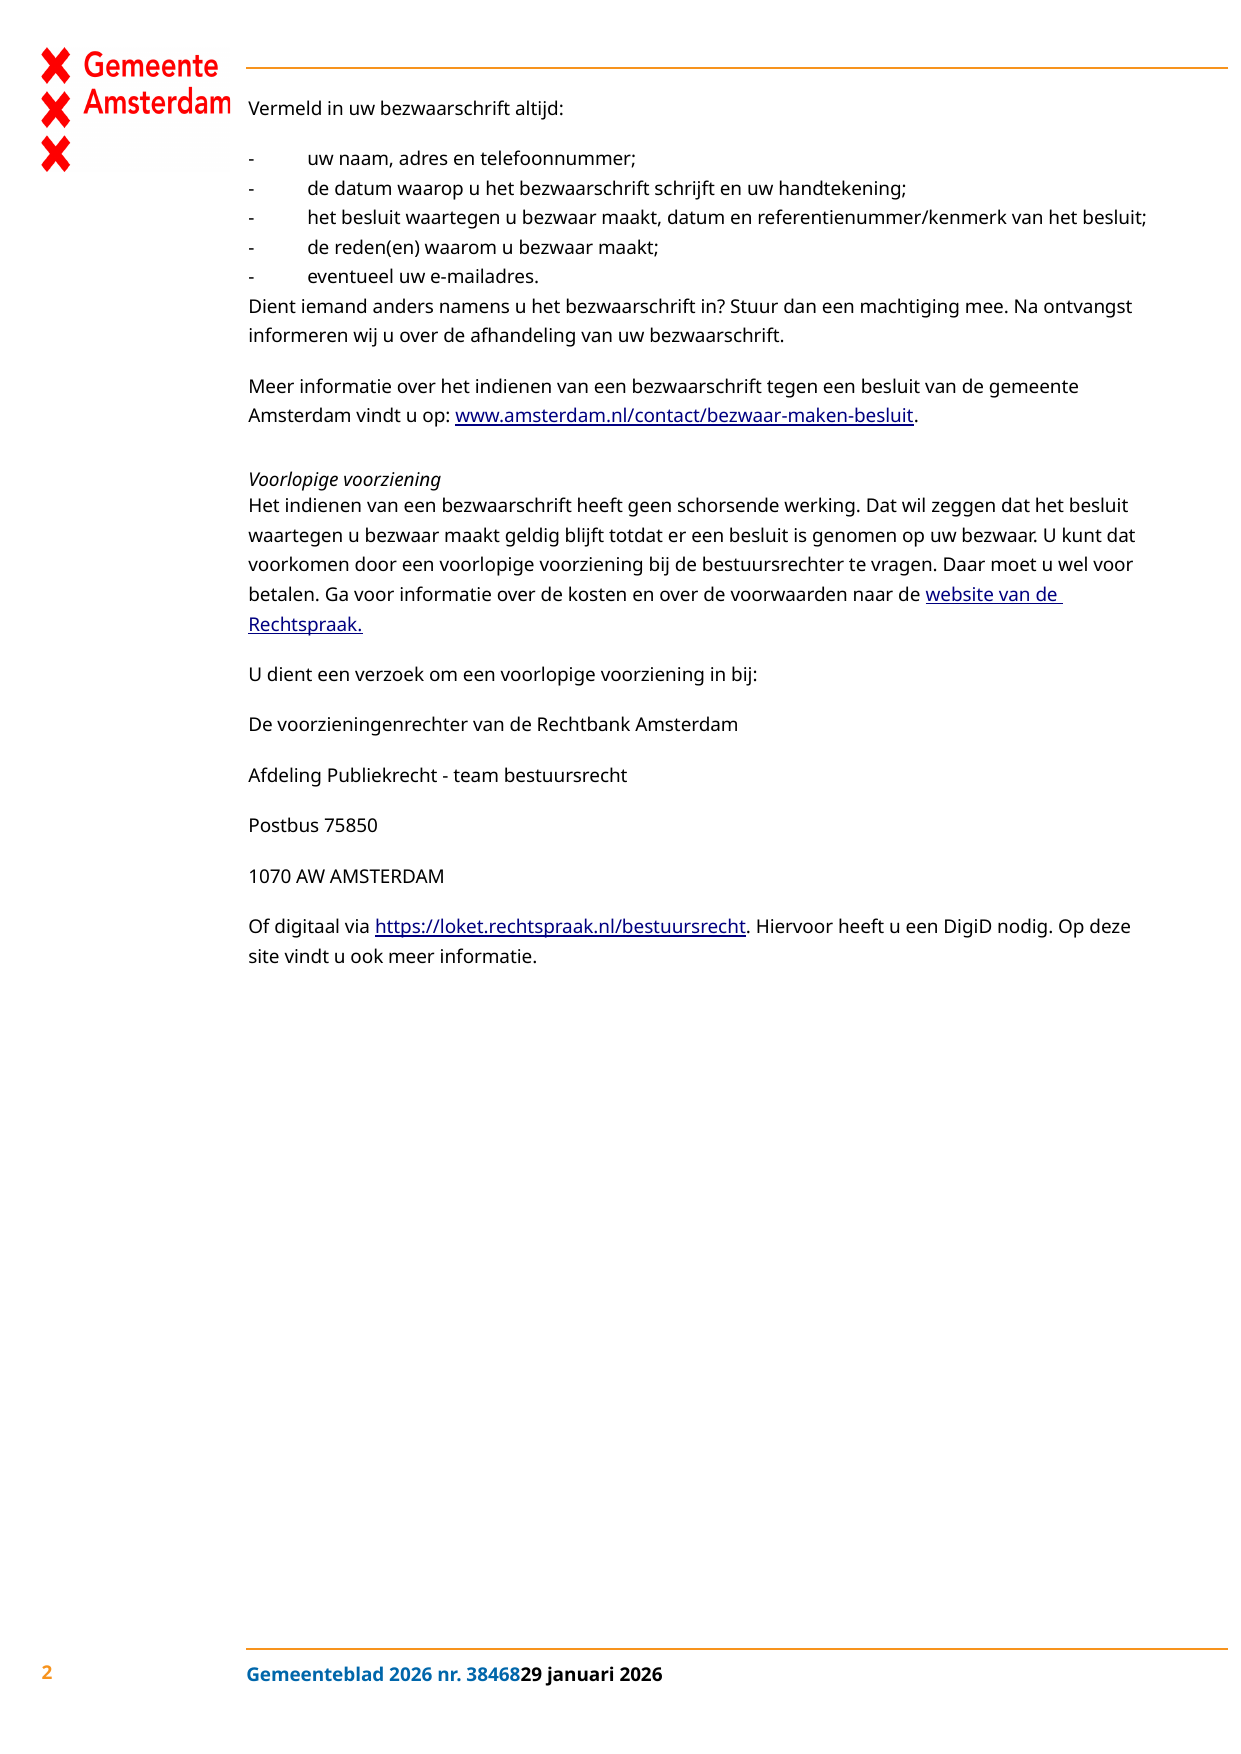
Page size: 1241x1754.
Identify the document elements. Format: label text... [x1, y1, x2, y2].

text Meer informatie over het indienen van een bezwaarschrift tegen een besluit van de gemeente Amsterdam vindt u op: www.amsterdam.nl/contact/bezwaar-maken-besluit. [248, 373, 1152, 428]
text Of digitaal via https://loket.rechtspraak.nl/bestuursrecht. Hiervoor heeft u een DigiD nodig. Op deze site vindt u ook meer informatie. [248, 913, 1152, 968]
list de datum waarop u het bezwaarschrift schrijft en uw handtekening; [248, 175, 1152, 201]
text Postbus 75850 [248, 812, 1152, 838]
text Voorlopige voorziening [248, 467, 1152, 492]
text Vermeld in uw bezwaarschrift altijd: [248, 95, 1152, 121]
list de reden(en) waarom u bezwaar maakt; [248, 234, 1152, 260]
picture [41, 47, 231, 172]
text Dient iemand anders namens u het bezwaarschrift in? Stuur dan een machtiging mee. Na ontvangst informeren wij u over de afhandeling van uw bezwaarschrift. [248, 293, 1152, 348]
text Het indienen van een bezwaarschrift heeft geen schorsende werking. Dat wil zeggen dat het besluit waartegen u bezwaar maakt geldig blijft totdat er een besluit is genomen op uw bezwaar. U kunt dat voorkomen door een voorlopige voorziening bij de bestuursrechter te vragen. Daar moet u wel voor betalen. Ga voor informatie over de kosten en over de voorwaarden naar de website van de Rechtspraak. [248, 492, 1152, 636]
list eventueel uw e-mailadres. [248, 263, 1152, 289]
text 1070 AW AMSTERDAM [248, 863, 1152, 888]
text De voorzieningenrechter van de Rechtbank Amsterdam [248, 712, 1152, 737]
list uw naam, adres en telefoonnummer; [248, 145, 1152, 171]
text U dient een verzoek om een voorlopige voorziening in bij: [248, 661, 1152, 687]
list het besluit waartegen u bezwaar maakt, datum en referentienummer/kenmerk van het besluit; [248, 204, 1152, 230]
text Afdeling Publiekrecht - team bestuursrecht [248, 762, 1152, 788]
